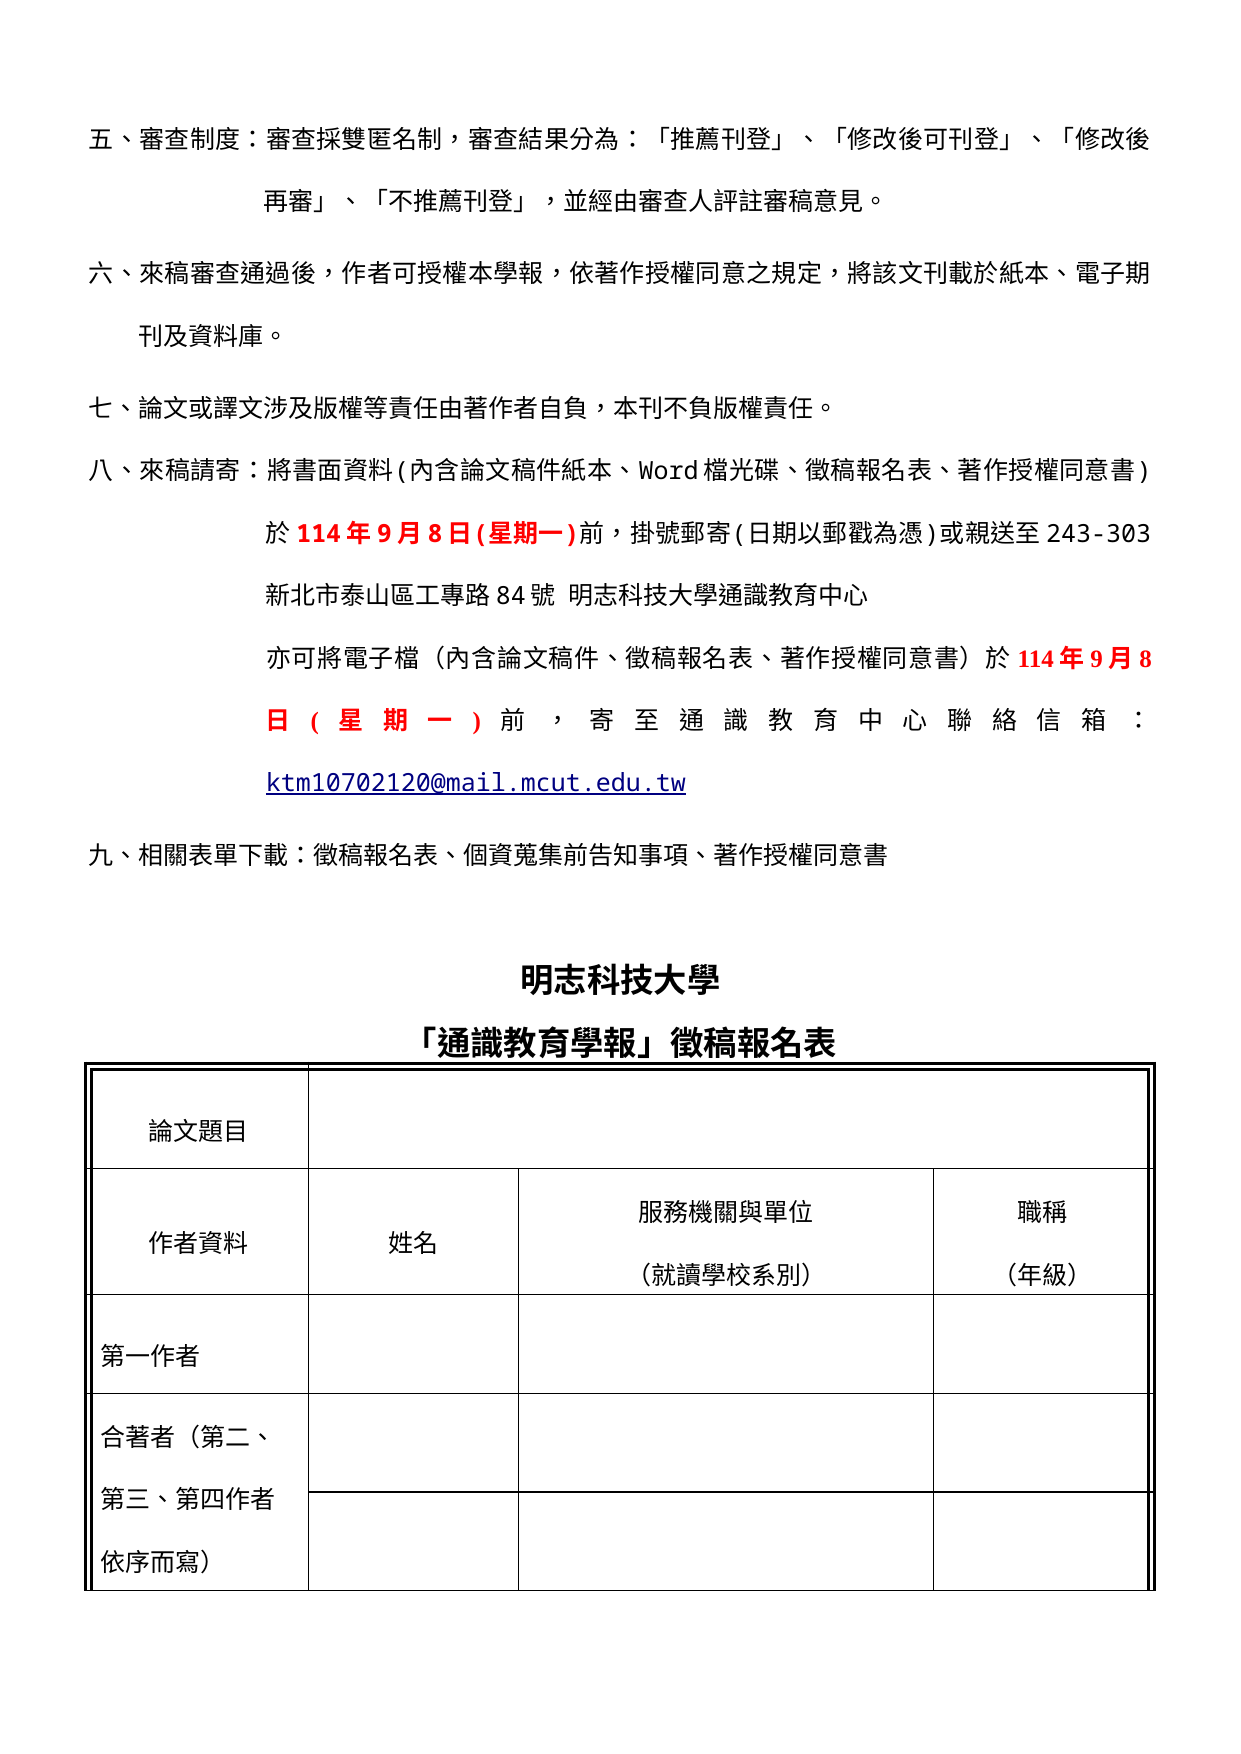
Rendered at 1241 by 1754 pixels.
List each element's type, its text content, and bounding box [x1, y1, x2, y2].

table_cell 職稱 （年級） [934, 1169, 1147, 1294]
table_cell [309, 1394, 518, 1491]
table_cell [309, 1295, 518, 1393]
text 六、來稿審查通過後，作者可授權本學報，依著作授權同意之規定，將該文刊載於紙本、電子期刊及資料庫。 [89, 230, 1152, 355]
table_cell [519, 1394, 933, 1491]
table_cell [934, 1493, 1147, 1590]
table_cell [519, 1493, 933, 1590]
table_cell 合著者（第二、第三、第四作者依序而寫） [93, 1394, 308, 1590]
table_cell 作者資料 [93, 1169, 308, 1294]
text 五、審查制度：審查採雙匿名制，審查結果分為：「推薦刊登」、「修改後可刊登」、「修改後再審」、「不推薦刊登」，並經由審查人評註審稿意見。 [89, 96, 1152, 221]
table_cell [519, 1295, 933, 1393]
text 明志科技大學 [89, 937, 1152, 999]
table_header 論文題目 [89, 1065, 308, 1168]
text 七、論文或譯文涉及版權等責任由著作者自負，本刊不負版權責任。 [89, 365, 1152, 427]
table_cell 姓名 [309, 1169, 518, 1294]
table_header [309, 1065, 1152, 1168]
table_cell 第一作者 [93, 1295, 308, 1393]
text 九、相關表單下載：徵稿報名表、個資蒐集前告知事項、著作授權同意書 [89, 812, 1152, 874]
table_cell [934, 1394, 1147, 1491]
table_cell 服務機關與單位 （就讀學校系別） [519, 1169, 933, 1294]
text 亦可將電子檔（內含論文稿件、徵稿報名表、著作授權同意書）於114年9月8日(星期一)前，寄至通識教育中心聯絡信箱：ktm10702120@mail.mcut.edu.tw [266, 615, 1152, 802]
table_cell [309, 1493, 518, 1590]
text 「通識教育學報」徵稿報名表 [89, 999, 1152, 1062]
table_header [309, 1071, 1147, 1168]
text 八、來稿請寄：將書面資料(內含論文稿件紙本、Word檔光碟、徵稿報名表、著作授權同意書)於114年9月8日(星期一)前，掛號郵寄(日期以郵戳為憑)或親送至243-303新北市泰山區工專路84號 明志科技大學通識教育中心 [89, 427, 1152, 615]
table_cell [934, 1295, 1147, 1393]
